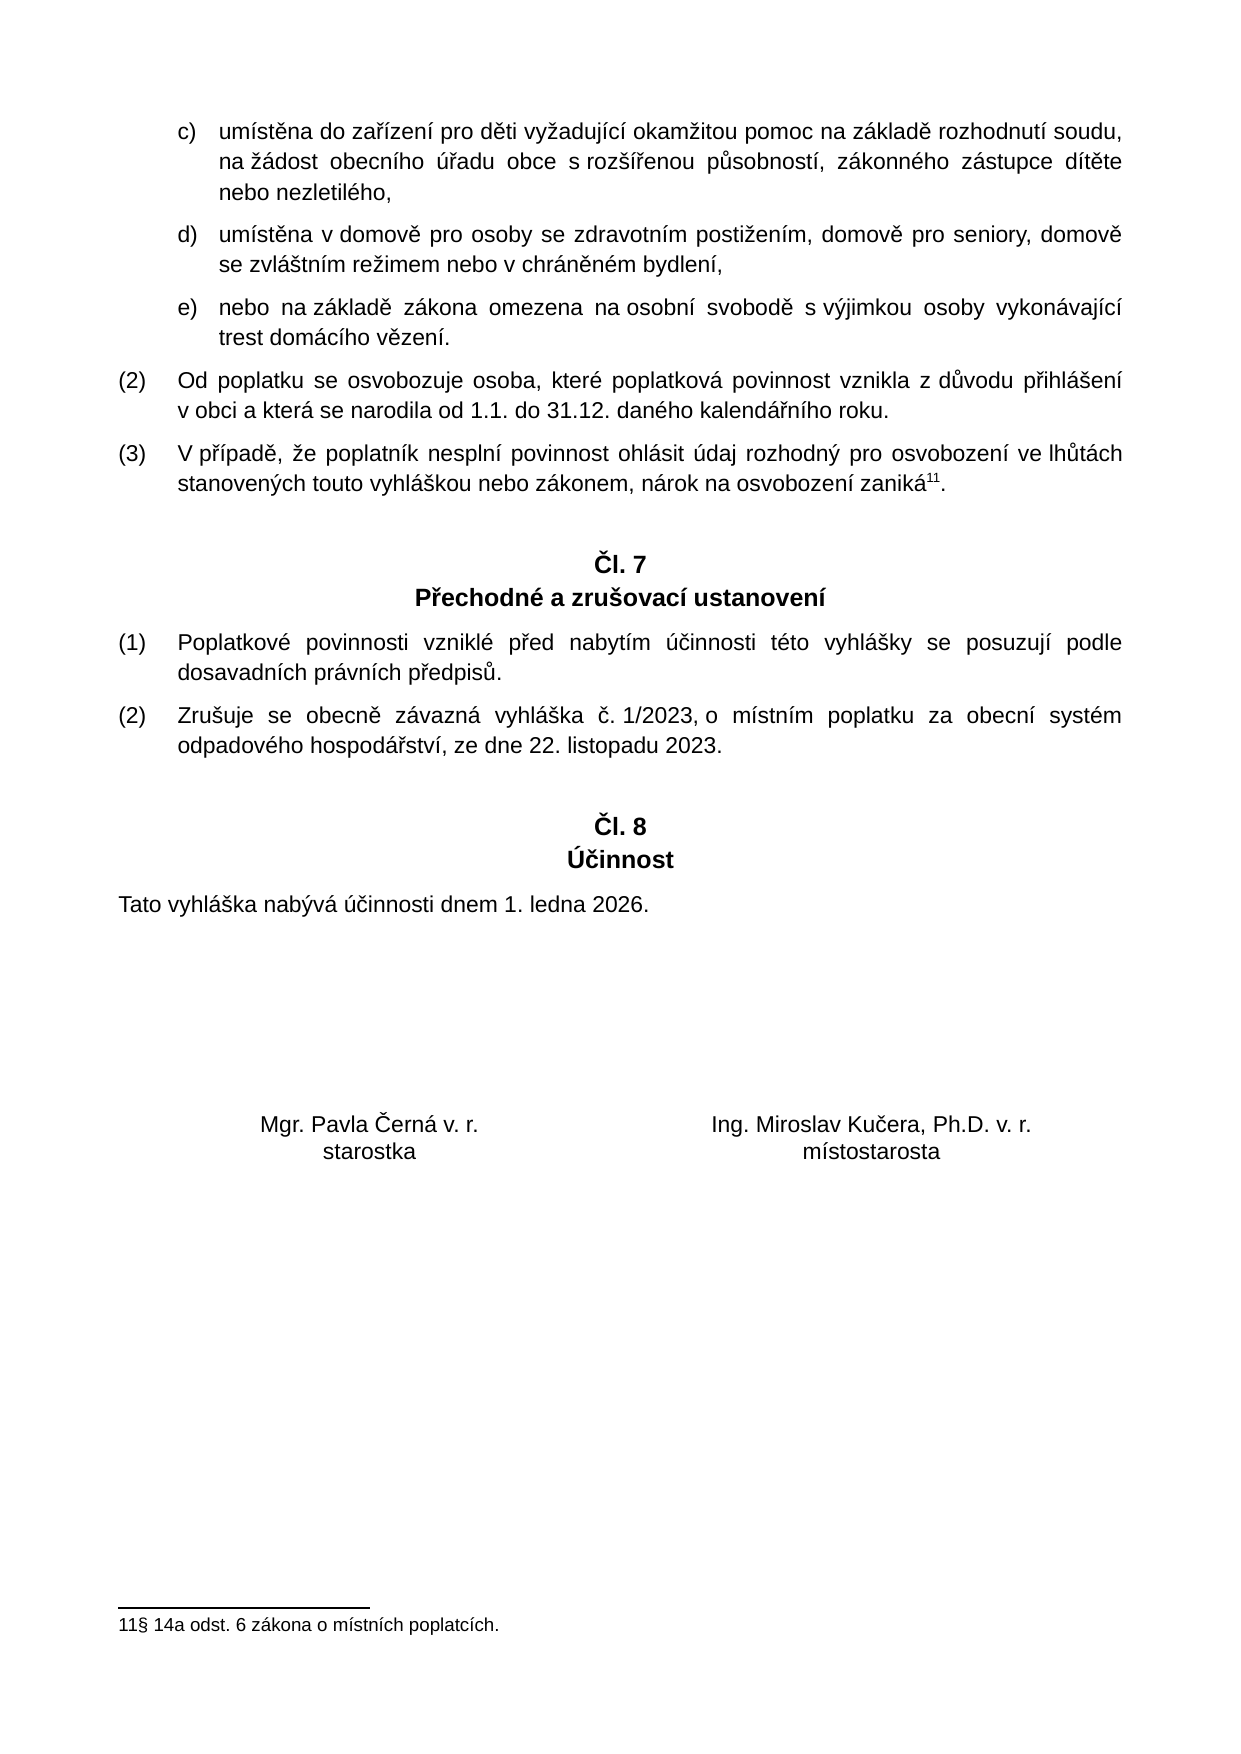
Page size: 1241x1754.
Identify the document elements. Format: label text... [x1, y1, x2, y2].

table_header Ing. Miroslav Kučera, Ph.D. v. r. místostarosta [620, 1052, 1122, 1170]
list Zrušuje se obecně závazná vyhláška č. 1/2023, o místním poplatku za obecní systém odpadového hospodářství, ze dne 22. listopadu 2023. [118, 702, 1122, 758]
subtitle Čl. 8 Účinnost [118, 812, 1122, 874]
list V případě, že poplatník nesplní povinnost ohlásit údaj rozhodný pro osvobození ve lhůtách stanovených touto vyhláškou nebo zákonem, nárok na osvobození zaniká. [118, 440, 1122, 497]
subtitle Čl. 7 Přechodné a zrušovací ustanovení [118, 550, 1122, 612]
list Od poplatku se osvobozuje osoba, které poplatková povinnost vznikla z důvodu přihlášení v obci a která se narodila od 1.1. do 31.12. daného kalendářního roku. [118, 367, 1122, 424]
list umístěna v domově pro osoby se zdravotním postižením, domově pro seniory, domově se zvláštním režimem nebo v chráněném bydlení, [177, 221, 1122, 278]
list § 14a odst. 6 zákona o místních poplatcích. [118, 1614, 1122, 1635]
table_cell [118, 1170, 620, 1288]
text Tato vyhláška nabývá účinnosti dnem 1. ledna 2026. [118, 891, 1122, 917]
list Poplatkové povinnosti vzniklé před nabytím účinnosti této vyhlášky se posuzují podle dosavadních právních předpisů. [118, 629, 1122, 686]
list nebo na základě zákona omezena na osobní svobodě s výjimkou osoby vykonávající trest domácího vězení. [177, 294, 1122, 351]
table_header Mgr. Pavla Černá v. r. starostka [118, 1052, 620, 1170]
list umístěna do zařízení pro děti vyžadující okamžitou pomoc na základě rozhodnutí soudu, na žádost obecního úřadu obce s rozšířenou působností, zákonného zástupce dítěte nebo nezletilého, [177, 118, 1122, 205]
table_cell [620, 1170, 1122, 1288]
